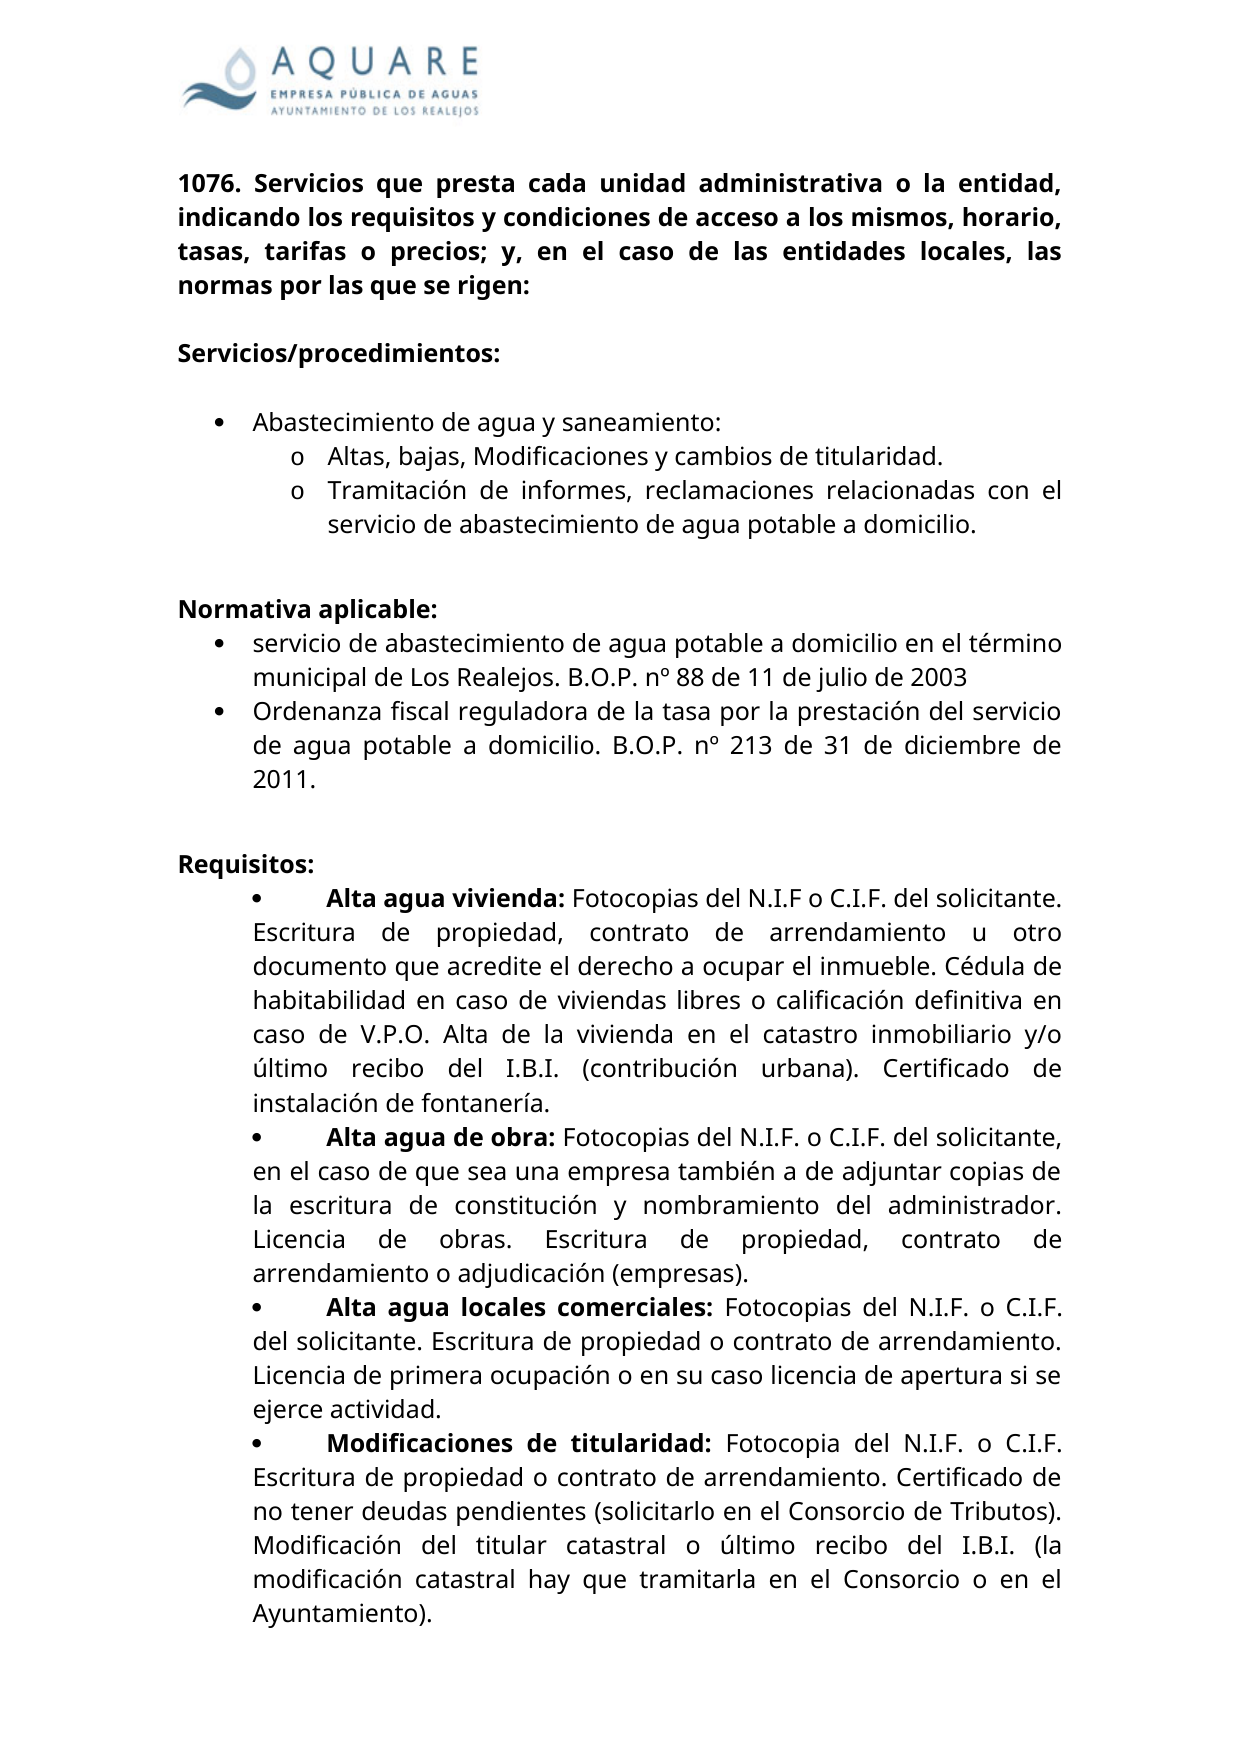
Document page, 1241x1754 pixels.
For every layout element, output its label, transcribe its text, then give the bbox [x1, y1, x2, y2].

list Alta agua vivienda: Fotocopias del N.I.F o C.I.F. del solicitante. Escritura de propiedad, contrato de arrendamiento u otro documento que acredite el derecho a ocupar el inmueble. Cédula de habitabilidad en caso de viviendas libres o calificación definitiva en caso de V.P.O. Alta de la vivienda en el catastro inmobiliario y/o último recibo del I.B.I. (contribución urbana). Certificado de instalación de fontanería. [252, 881, 1063, 1119]
list Modificaciones de titularidad: Fotocopia del N.I.F. o C.I.F. Escritura de propiedad o contrato de arrendamiento. Certificado de no tener deudas pendientes (solicitarlo en el Consorcio de Tributos). Modificación del titular catastral o último recibo del I.B.I. (la modificación catastral hay que tramitarla en el Consorcio o en el Ayuntamiento). [252, 1426, 1063, 1630]
list servicio de abastecimiento de agua potable a domicilio en el término municipal de Los Realejos. B.O.P. nº 88 de 11 de julio de 2003 [215, 626, 1063, 694]
list Abastecimiento de agua y saneamiento: [215, 404, 1063, 438]
list Tramitación de informes, reclamaciones relacionadas con el servicio de abastecimiento de agua potable a domicilio. [290, 473, 1063, 541]
list Altas, bajas, Modificaciones y cambios de titularidad. [290, 438, 1063, 473]
text Servicios/procedimientos: [177, 336, 1063, 370]
text Normativa aplicable: [177, 592, 1063, 626]
list Ordenanza fiscal reguladora de la tasa por la prestación del servicio de agua potable a domicilio. B.O.P. nº 213 de 31 de diciembre de 2011. [215, 694, 1063, 796]
list Alta agua de obra: Fotocopias del N.I.F. o C.I.F. del solicitante, en el caso de que sea una empresa también a de adjuntar copias de la escritura de constitución y nombramiento del administrador. Licencia de obras. Escritura de propiedad, contrato de arrendamiento o adjudicación (empresas). [252, 1119, 1063, 1289]
text 1076. Servicios que presta cada unidad administrativa o la entidad, indicando los requisitos y condiciones de acceso a los mismos, horario, tasas, tarifas o precios; y, en el caso de las entidades locales, las normas por las que se rigen: [177, 103, 1063, 302]
text Requisitos: [177, 847, 1063, 881]
list Alta agua locales comerciales: Fotocopias del N.I.F. o C.I.F. del solicitante. Escritura de propiedad o contrato de arrendamiento. Licencia de primera ocupación o en su caso licencia de apertura si se ejerce actividad. [252, 1289, 1063, 1426]
